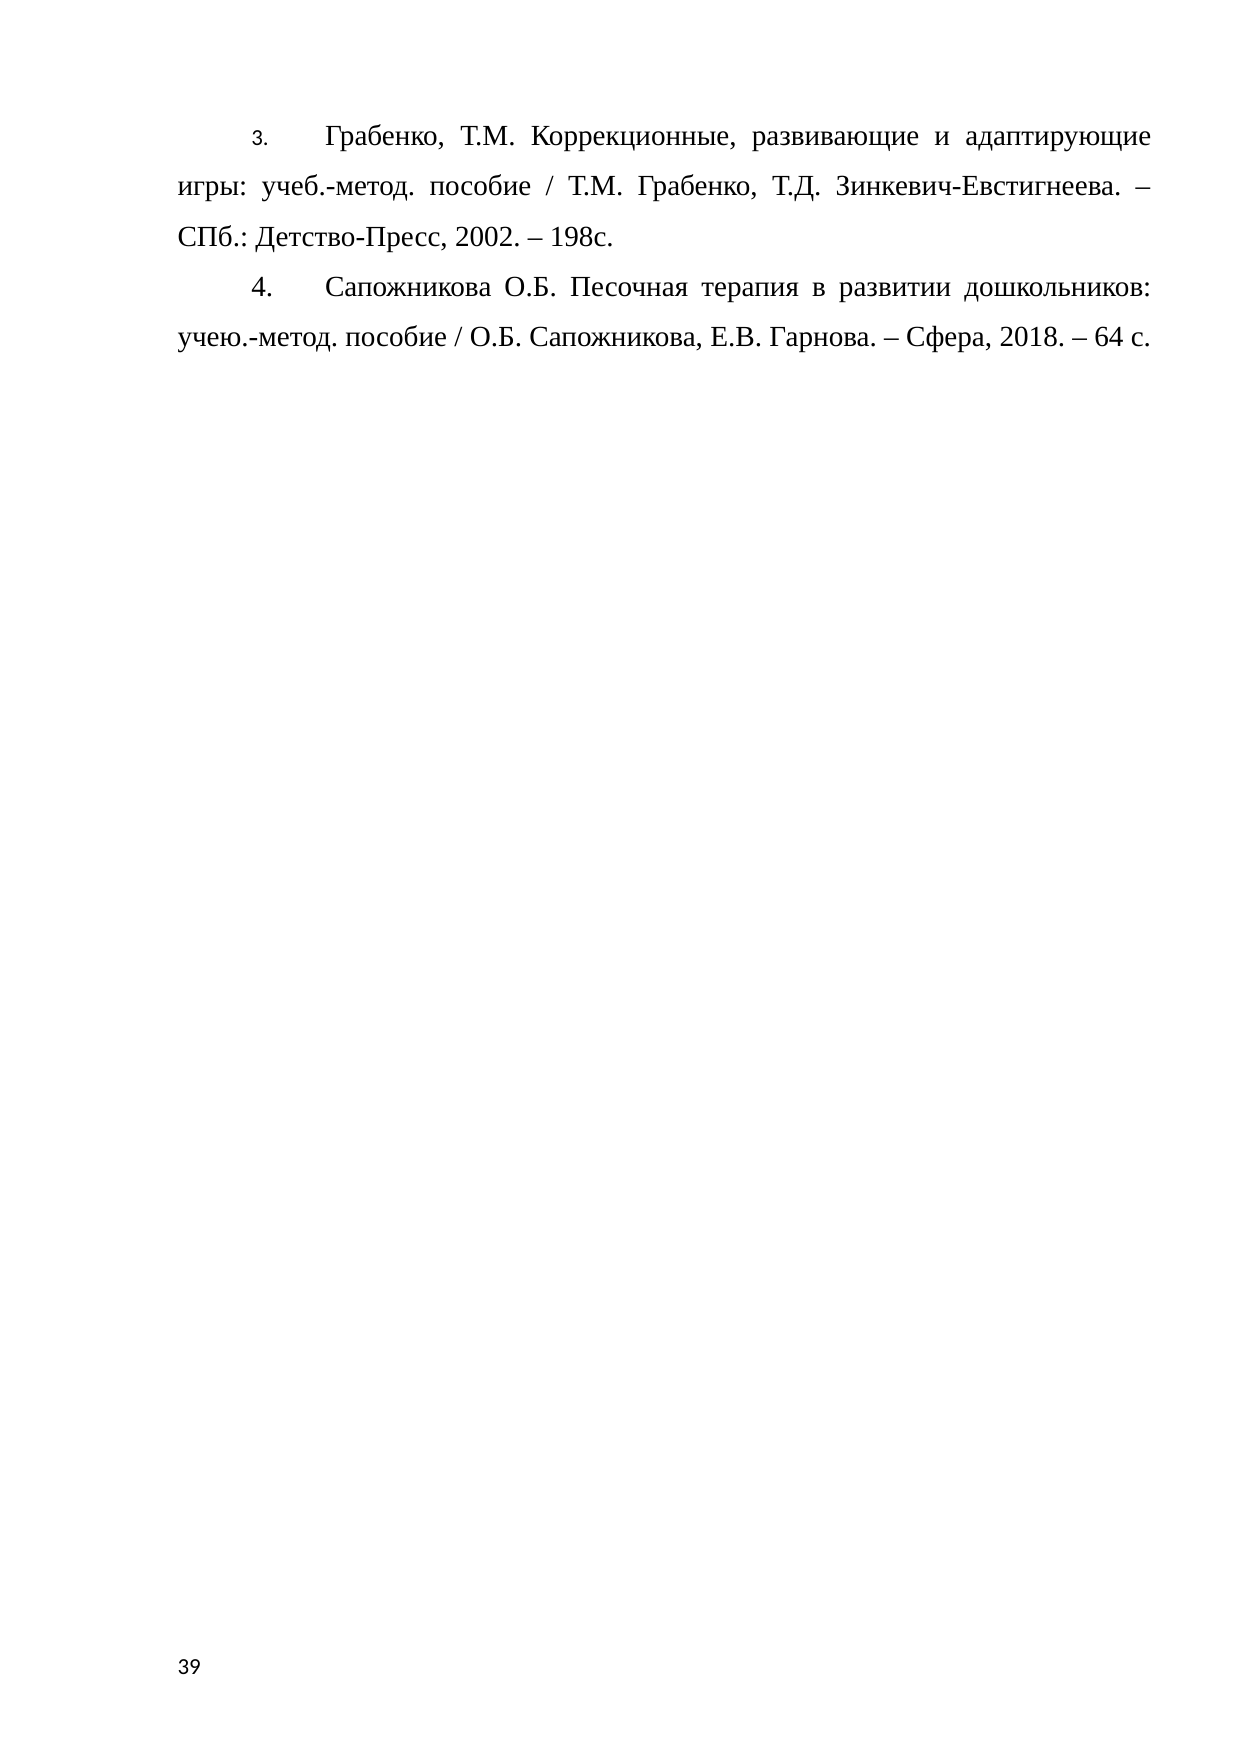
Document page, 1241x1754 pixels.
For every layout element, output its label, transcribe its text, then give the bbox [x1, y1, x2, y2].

list Сапожникова О.Б. Песочная терапия в развитии дошкольников: учею.-метод. пособие / О.Б. Сапожникова, Е.В. Гарнова. – Сфера, 2018. – 64 с. [177, 269, 1152, 353]
list Грабенко, Т.М. Коррекционные, развивающие и адаптирующие игры: учеб.-метод. пособие / Т.М. Грабенко, Т.Д. Зинкевич-Евстигнеева. –СПб.: Детство-Пресс, 2002. – 198с. [177, 118, 1152, 252]
